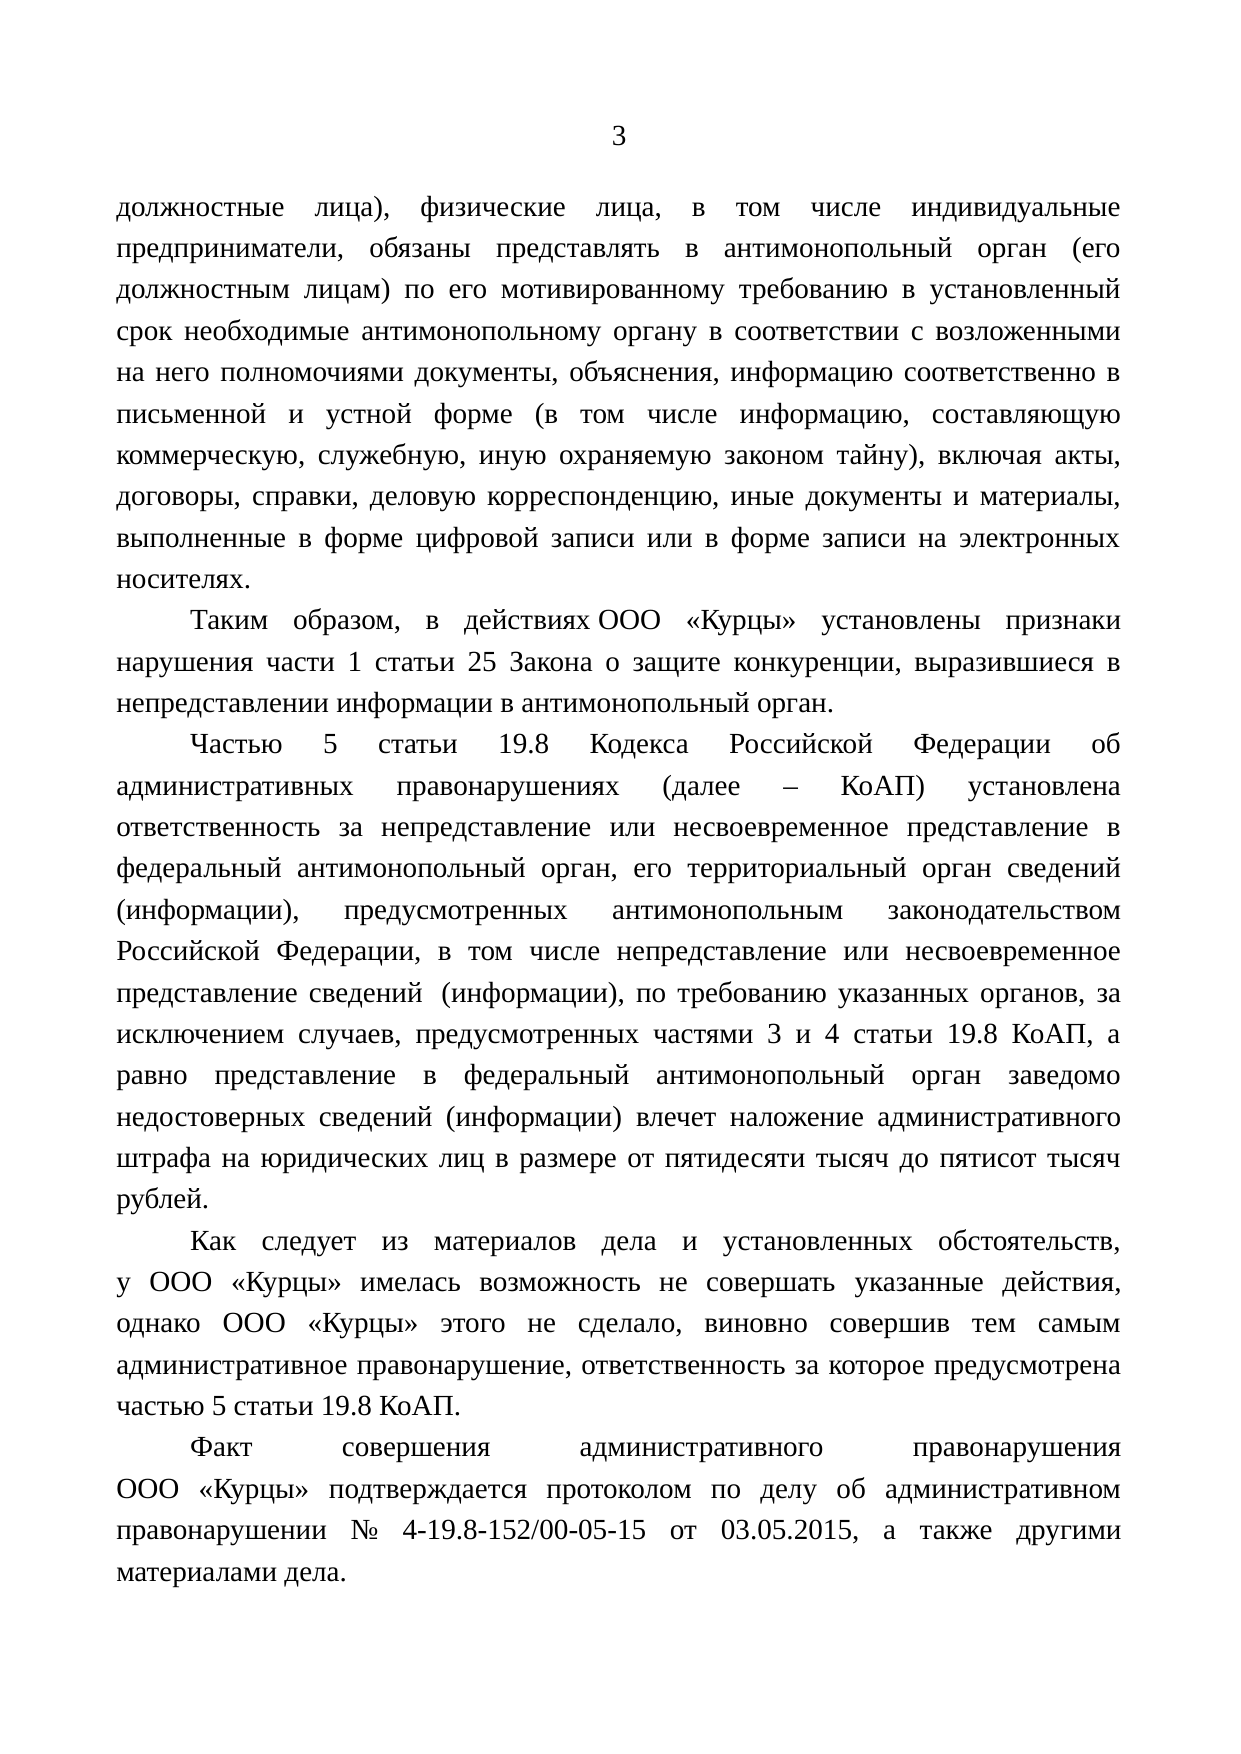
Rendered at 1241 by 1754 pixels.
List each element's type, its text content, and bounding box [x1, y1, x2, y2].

text Как следует из материалов дела и установленных обстоятельств, у ООО «Курцы» имелась возможность не совершать указанные действия, однако ООО «Курцы» этого не сделало, виновно совершив тем самым административное правонарушение, ответственность за которое предусмотрена частью 5 статьи 19.8 КоАП. [116, 1215, 1122, 1422]
text должностные лица), физические лица, в том числе индивидуальные предприниматели, обязаны представлять в антимонопольный орган (его должностным лицам) по его мотивированному требованию в установленный срок необходимые антимонопольному органу в соответствии с возложенными на него полномочиями документы, объяснения, информацию соответственно в письменной и устной форме (в том числе информацию, составляющую коммерческую, служебную, иную охраняемую законом тайну), включая акты, договоры, справки, деловую корреспонденцию, иные документы и материалы, выполненные в форме цифровой записи или в форме записи на электронных носителях. [116, 181, 1122, 595]
text Факт совершения административного правонарушения ООО «Курцы» подтверждается протоколом по делу об административном правонарушении № 4-19.8-152/00-05-15 от 03.05.2015, а также другими материалами дела. [116, 1422, 1122, 1587]
text Частью 5 статьи 19.8 Кодекса Российской Федерации об административных правонарушениях (далее – КоАП) установлена ответственность за непредставление или несвоевременное представление в федеральный антимонопольный орган, его территориальный орган сведений (информации), предусмотренных антимонопольным законодательством Российской Федерации, в том числе непредставление или несвоевременное представление сведений (информации), по требованию указанных органов, за исключением случаев, предусмотренных частями 3 и 4 статьи 19.8 КоАП, а равно представление в федеральный антимонопольный орган заведомо недостоверных сведений (информации) влечет наложение административного штрафа на юридических лиц в размере от пятидесяти тысяч до пятисот тысяч рублей. [116, 719, 1122, 1215]
text Таким образом, в действиях ООО «Курцы» установлены признаки нарушения части 1 статьи 25 Закона о защите конкуренции, выразившиеся в непредставлении информации в антимонопольный орган. [116, 595, 1122, 719]
